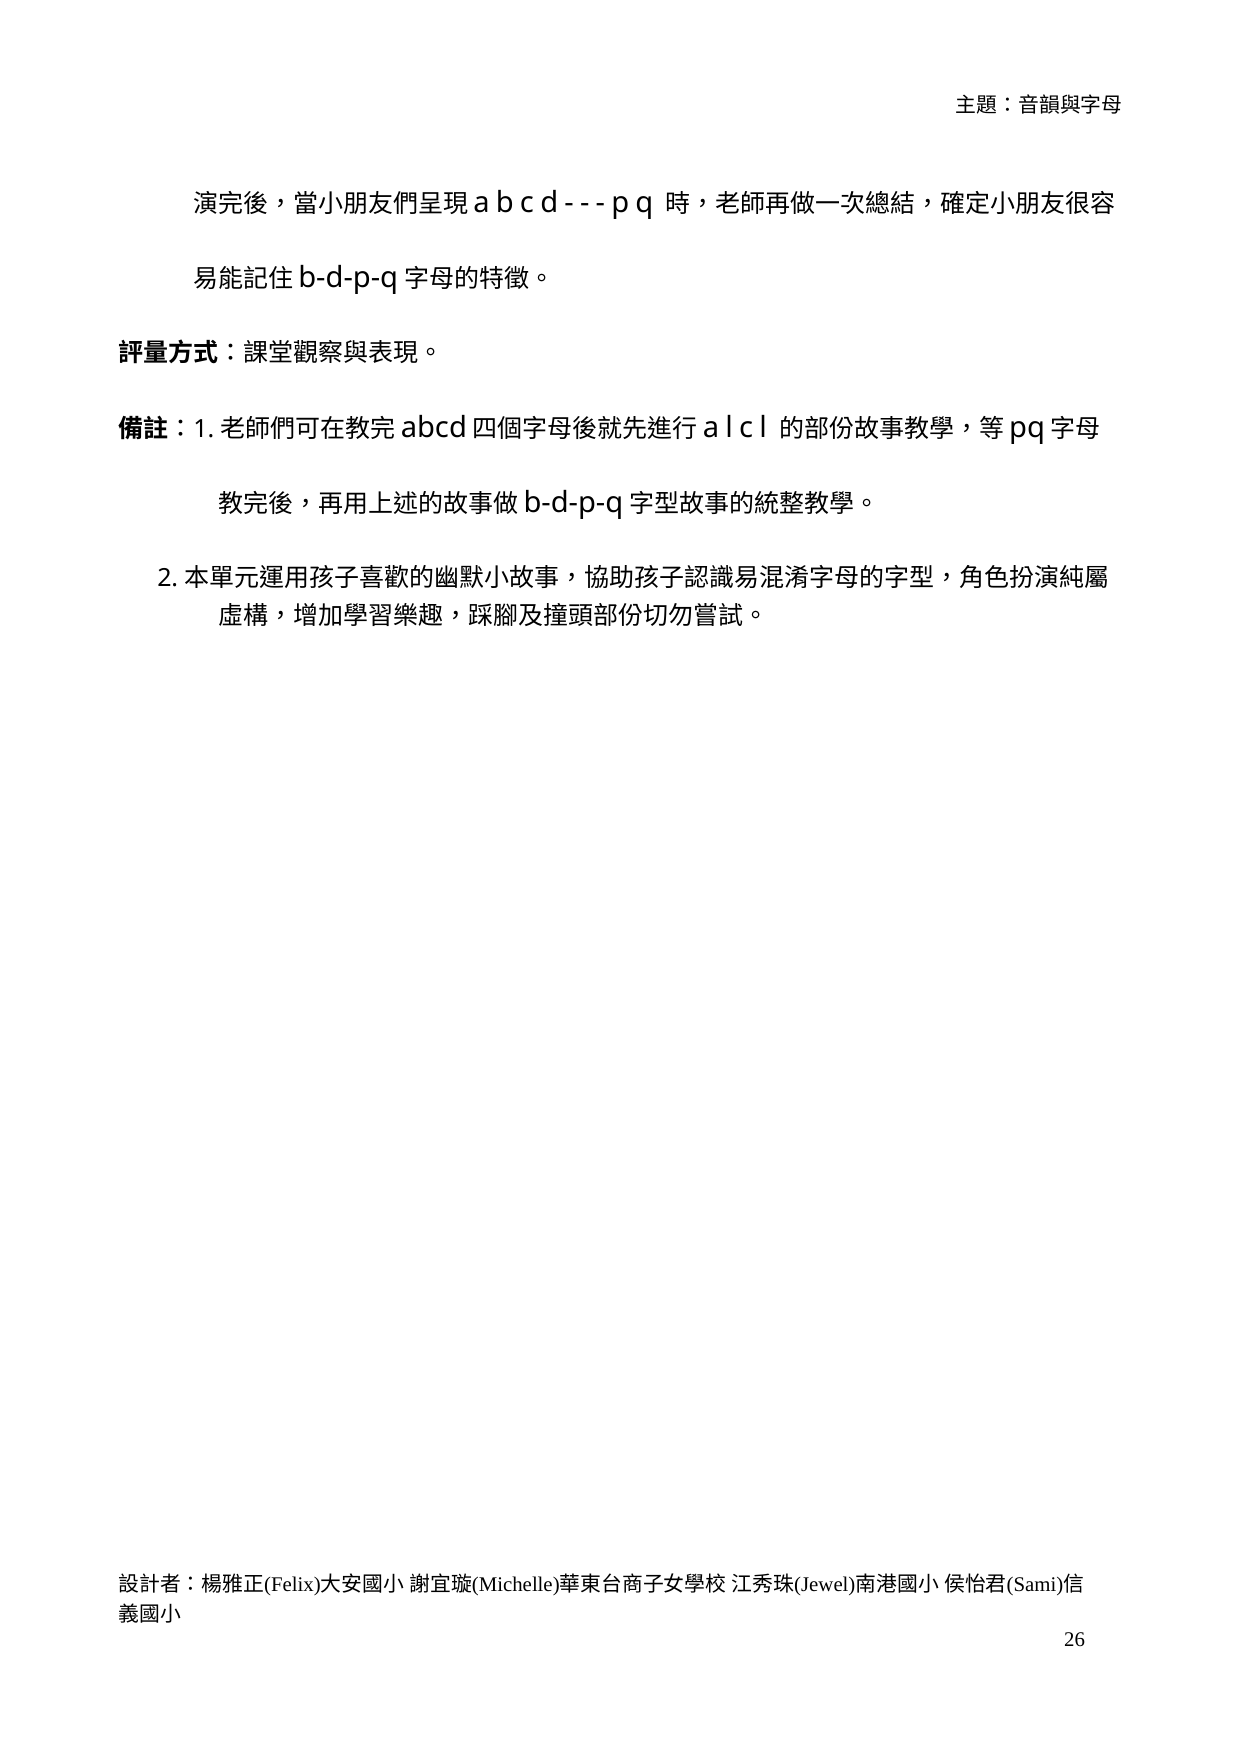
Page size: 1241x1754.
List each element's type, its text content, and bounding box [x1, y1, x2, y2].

text 2. 本單元運用孩子喜歡的幽默小故事，協助孩子認識易混淆字母的字型，角色扮演純屬虛構，增加學習樂趣，踩腳及撞頭部份切勿嘗試。 [118, 557, 1122, 632]
text 備註：1. 老師們可在教完abcd四個字母後就先進行alcl的部份故事教學，等pq字母教完後，再用上述的故事做b-d-p-q字型故事的統整教學。 [118, 388, 1122, 538]
text 演完後，當小朋友們呈現abcd---pq時，老師再做一次總結，確定小朋友很容易能記住b-d-p-q字母的特徵。 [193, 163, 1122, 313]
text 評量方式：課堂觀察與表現。 [118, 332, 1122, 370]
